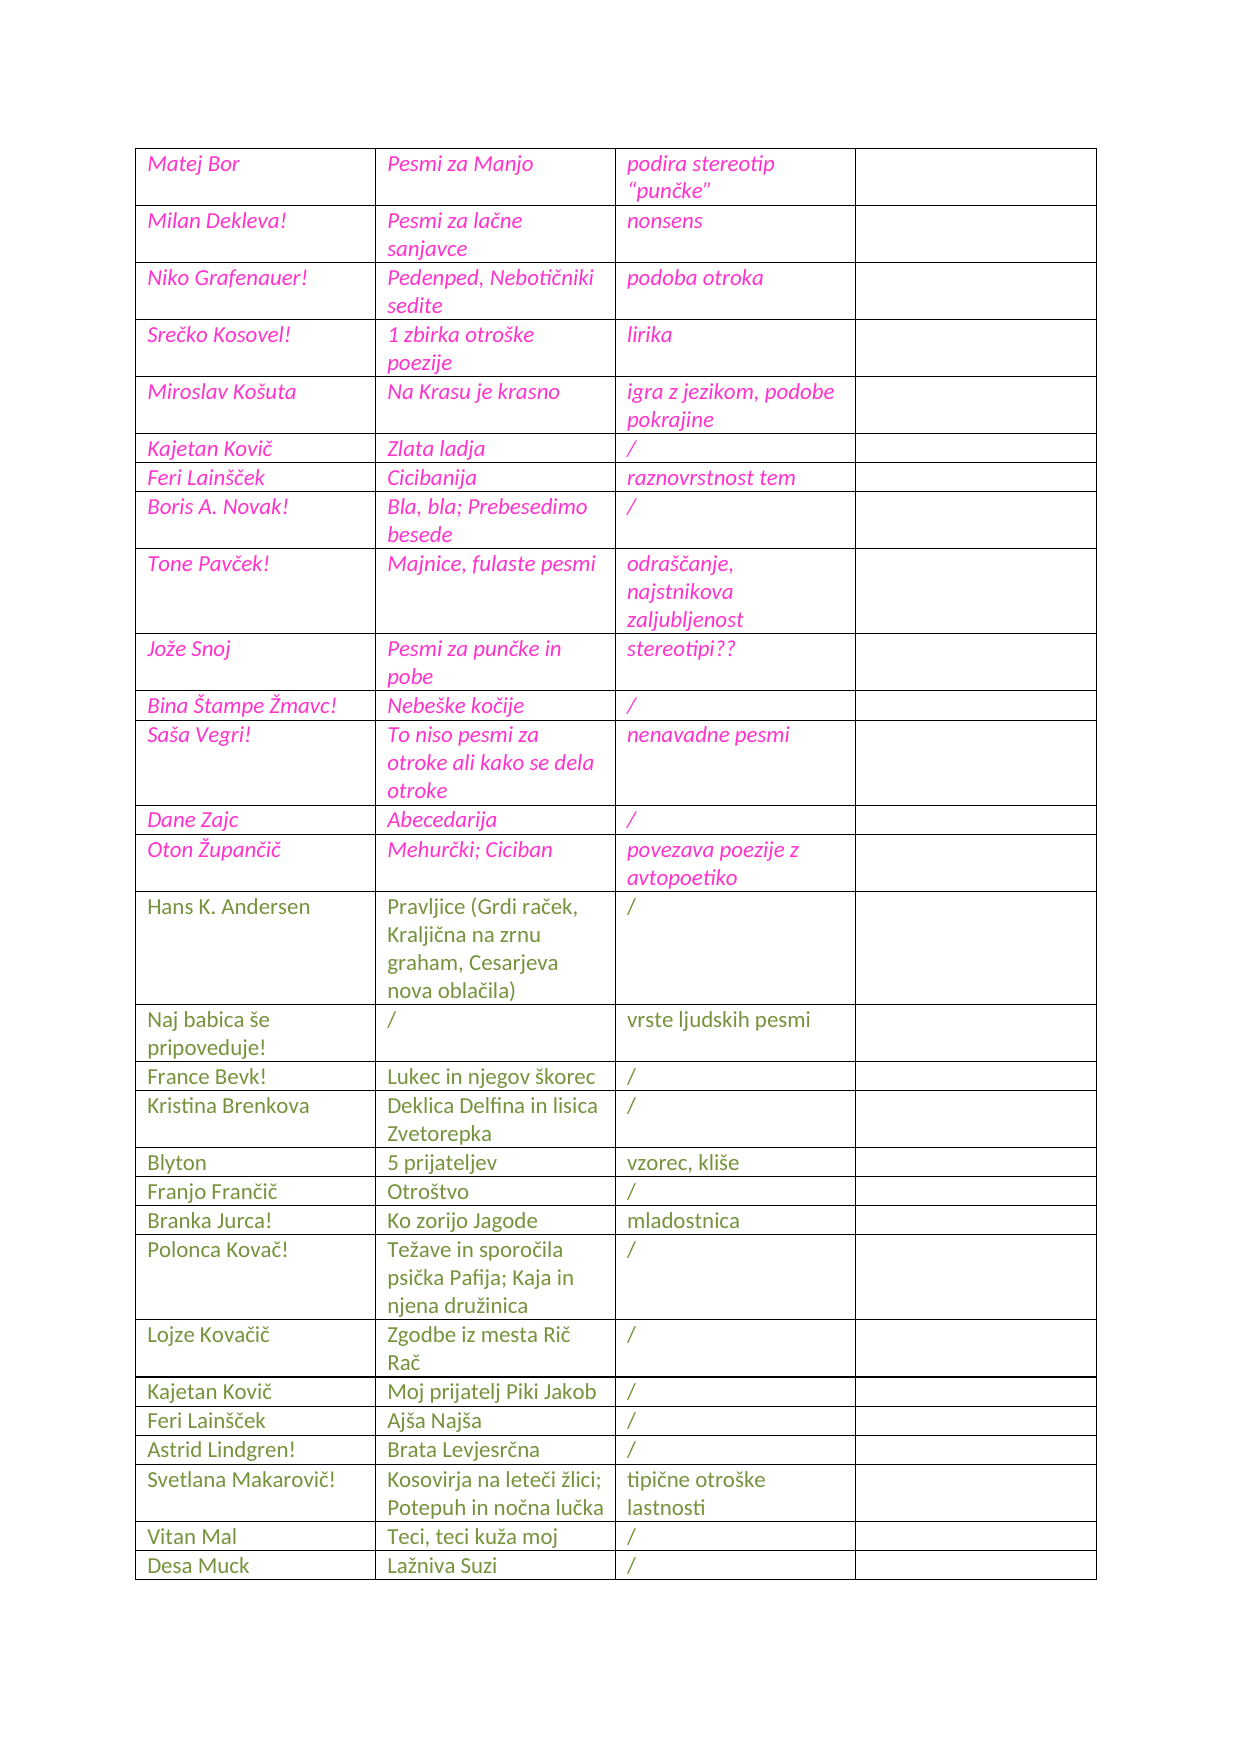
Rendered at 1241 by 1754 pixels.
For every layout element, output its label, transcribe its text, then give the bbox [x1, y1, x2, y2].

table_cell [856, 1320, 1096, 1376]
table_cell / [376, 1005, 615, 1061]
table_cell Jože Snoj [136, 634, 375, 690]
table_header Matej Bor [136, 149, 375, 205]
table_cell [856, 1091, 1096, 1147]
table_cell odraščanje, najstnikova zaljubljenost [616, 549, 855, 633]
table_cell Kajetan Kovič [136, 1378, 375, 1406]
table_cell [856, 1062, 1096, 1090]
table_cell [856, 549, 1096, 633]
table_cell mladostnica [616, 1206, 855, 1234]
table_cell Svetlana Makarovič! [136, 1465, 375, 1521]
table_cell Oton Župančič [136, 835, 375, 891]
table_cell [856, 1148, 1096, 1176]
table_cell Lažniva Suzi [376, 1551, 615, 1579]
table_cell France Bevk! [136, 1062, 375, 1090]
table_cell Pesmi za punčke in pobe [376, 634, 615, 690]
table_cell Deklica Delfina in lisica Zvetorepka [376, 1091, 615, 1147]
table_cell Majnice, fulaste pesmi [376, 549, 615, 633]
table_cell vzorec, kliše [616, 1148, 855, 1176]
table_cell / [616, 1407, 855, 1434]
table_cell Feri Lainšček [136, 463, 375, 491]
table_cell [856, 1005, 1096, 1061]
table_header [856, 149, 1096, 205]
table_cell 5 prijateljev [376, 1148, 615, 1176]
table_cell / [616, 806, 855, 834]
table_cell [856, 263, 1096, 319]
table_cell Lukec in njegov škorec [376, 1062, 615, 1090]
table_cell / [616, 892, 855, 1004]
table_cell / [616, 1091, 855, 1147]
table_cell / [616, 1436, 855, 1464]
table_cell / [616, 1235, 855, 1319]
table_cell Brata Levjesrčna [376, 1436, 615, 1464]
table_cell Franjo Frančič [136, 1177, 375, 1205]
table_cell Moj prijatelj Piki Jakob [376, 1378, 615, 1406]
table_cell [856, 1407, 1096, 1434]
table_cell Branka Jurca! [136, 1206, 375, 1234]
table_cell / [616, 1320, 855, 1376]
table_cell Hans K. Andersen [136, 892, 375, 1004]
table_cell Bina Štampe Žmavc! [136, 691, 375, 719]
table_cell [856, 721, 1096, 804]
table_header Pesmi za Manjo [376, 149, 615, 205]
table_cell igra z jezikom, podobe pokrajine [616, 377, 855, 433]
table_cell [856, 1522, 1096, 1550]
table_cell [856, 835, 1096, 891]
table_cell / [616, 1551, 855, 1579]
table_cell / [616, 691, 855, 719]
table_cell Nebeške kočije [376, 691, 615, 719]
table_cell [856, 691, 1096, 719]
table_cell / [616, 1522, 855, 1550]
table_cell [856, 492, 1096, 548]
table_cell Zgodbe iz mesta Rič Rač [376, 1320, 615, 1376]
table_cell [856, 1436, 1096, 1464]
table_cell Otroštvo [376, 1177, 615, 1205]
table_cell [856, 634, 1096, 690]
table_cell / [616, 492, 855, 548]
table_cell [856, 1206, 1096, 1234]
table_cell [856, 206, 1096, 262]
table_cell Boris A. Novak! [136, 492, 375, 548]
table_cell povezava poezije z avtopoetiko [616, 835, 855, 891]
table_cell tipične otroške lastnosti [616, 1465, 855, 1521]
table_cell [856, 320, 1096, 376]
table_cell / [616, 1177, 855, 1205]
table_cell [856, 1378, 1096, 1406]
table_cell Kristina Brenkova [136, 1091, 375, 1147]
table_cell Kajetan Kovič [136, 434, 375, 462]
table_cell raznovrstnost tem [616, 463, 855, 491]
table_header podira stereotip “punčke” [616, 149, 855, 205]
table_cell Naj babica še pripoveduje! [136, 1005, 375, 1061]
table_cell Na Krasu je krasno [376, 377, 615, 433]
table_cell Lojze Kovačič [136, 1320, 375, 1376]
table_cell Zlata ladja [376, 434, 615, 462]
table_cell nenavadne pesmi [616, 721, 855, 804]
table_cell [856, 1551, 1096, 1579]
table_cell [856, 434, 1096, 462]
table_cell nonsens [616, 206, 855, 262]
table_cell Niko Grafenauer! [136, 263, 375, 319]
table_cell Astrid Lindgren! [136, 1436, 375, 1464]
table_cell lirika [616, 320, 855, 376]
table_cell Težave in sporočila psička Pafija; Kaja in njena družinica [376, 1235, 615, 1319]
table_cell Kosovirja na leteči žlici; Potepuh in nočna lučka [376, 1465, 615, 1521]
table_cell Tone Pavček! [136, 549, 375, 633]
table_cell Mehurčki; Ciciban [376, 835, 615, 891]
table_cell Bla, bla; Prebesedimo besede [376, 492, 615, 548]
table_cell [856, 892, 1096, 1004]
table_cell Desa Muck [136, 1551, 375, 1579]
table_cell Miroslav Košuta [136, 377, 375, 433]
table_cell / [616, 1062, 855, 1090]
table_cell Srečko Kosovel! [136, 320, 375, 376]
table_cell Pravljice (Grdi raček, Kraljična na zrnu graham, Cesarjeva nova oblačila) [376, 892, 615, 1004]
table_cell [856, 806, 1096, 834]
table_cell Vitan Mal [136, 1522, 375, 1550]
table_cell [856, 1235, 1096, 1319]
table_cell vrste ljudskih pesmi [616, 1005, 855, 1061]
table_cell Blyton [136, 1148, 375, 1176]
table_cell Cicibanija [376, 463, 615, 491]
table_cell / [616, 1378, 855, 1406]
table_cell [856, 1465, 1096, 1521]
table_cell Feri Lainšček [136, 1407, 375, 1434]
table_cell Polonca Kovač! [136, 1235, 375, 1319]
table_cell Ko zorijo Jagode [376, 1206, 615, 1234]
table_cell stereotipi?? [616, 634, 855, 690]
table_cell Milan Dekleva! [136, 206, 375, 262]
table_cell [856, 377, 1096, 433]
table_cell podoba otroka [616, 263, 855, 319]
table_cell Abecedarija [376, 806, 615, 834]
table_cell To niso pesmi za otroke ali kako se dela otroke [376, 721, 615, 804]
table_cell [856, 463, 1096, 491]
table_cell Pesmi za lačne sanjavce [376, 206, 615, 262]
table_cell Saša Vegri! [136, 721, 375, 804]
table_cell [856, 1177, 1096, 1205]
table_cell 1 zbirka otroške poezije [376, 320, 615, 376]
table_cell Dane Zajc [136, 806, 375, 834]
table_cell Pedenped, Nebotičniki sedite [376, 263, 615, 319]
table_cell / [616, 434, 855, 462]
table_cell Teci, teci kuža moj [376, 1522, 615, 1550]
table_cell Ajša Najša [376, 1407, 615, 1434]
